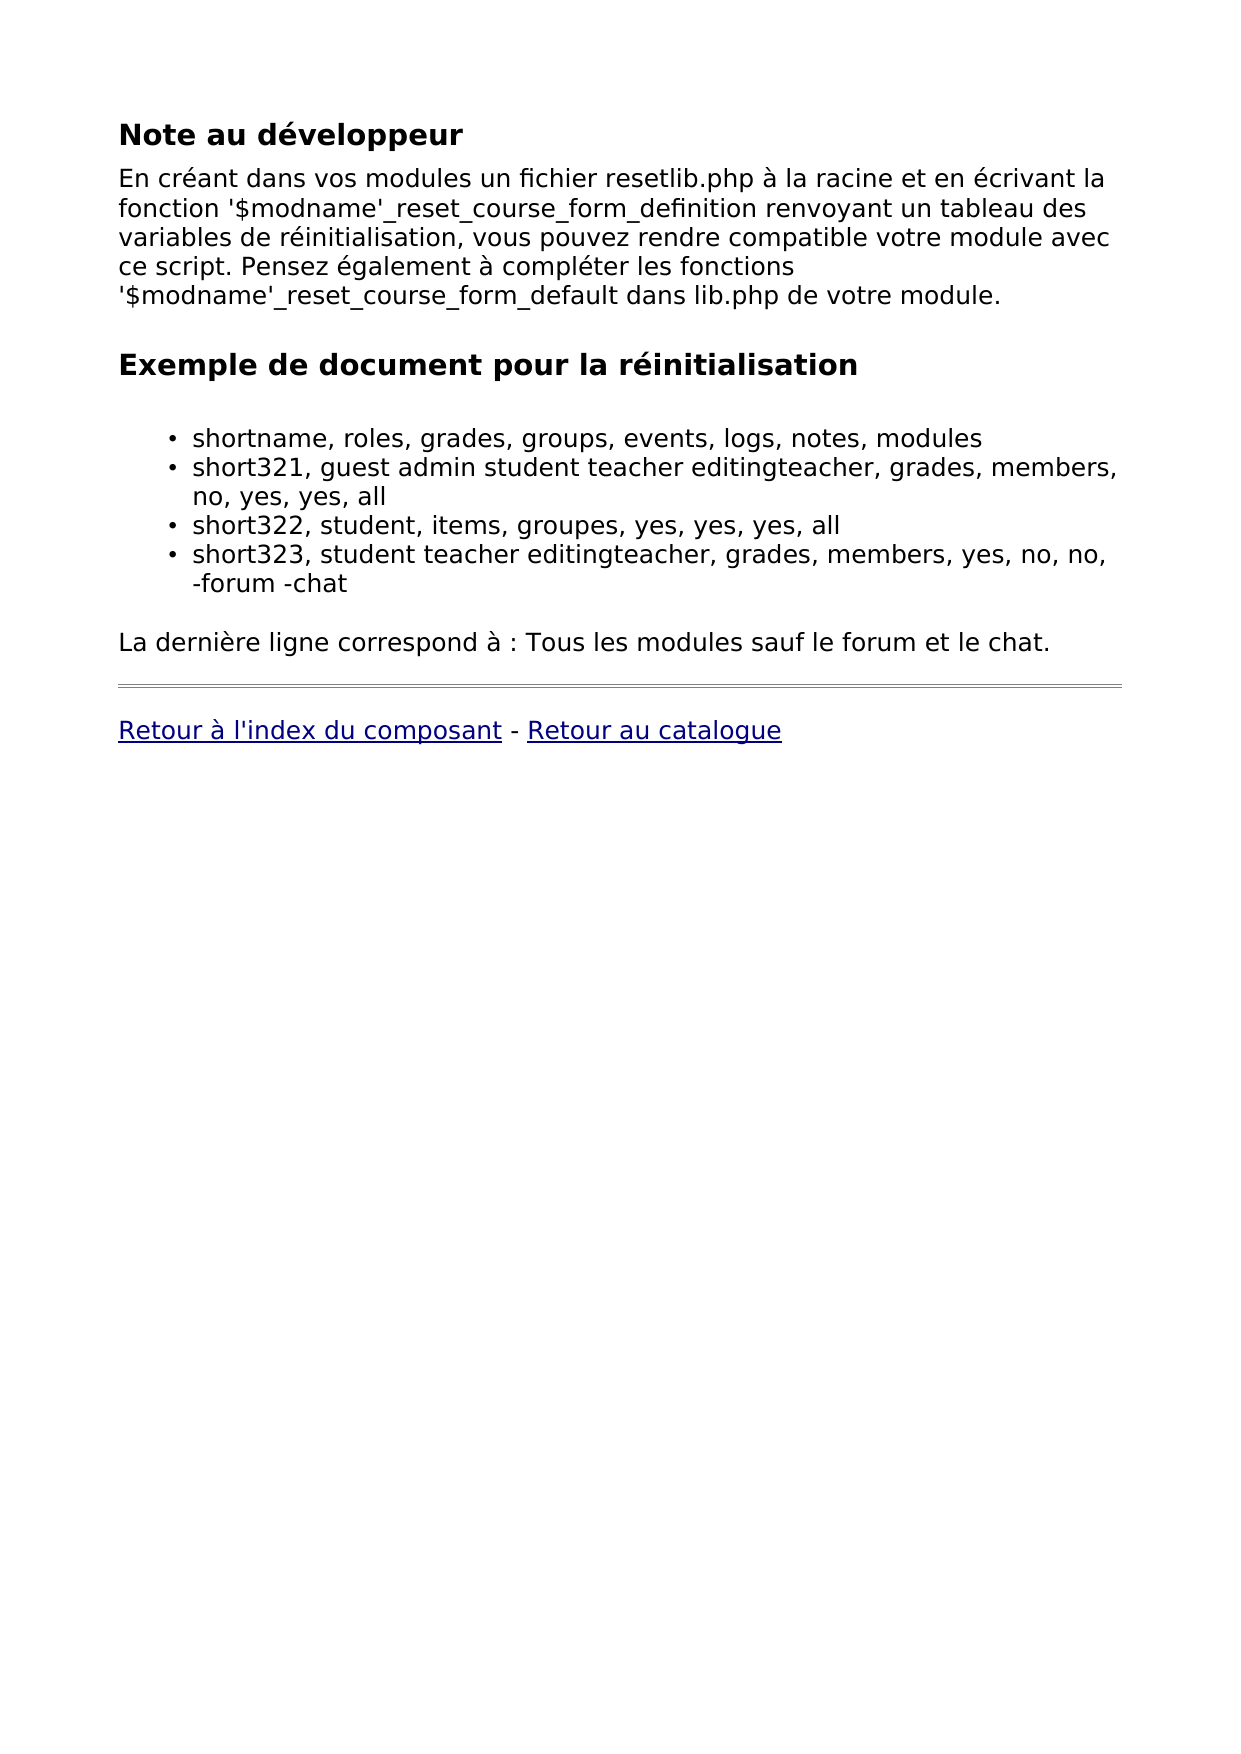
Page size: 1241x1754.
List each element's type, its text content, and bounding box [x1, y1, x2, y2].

subtitle Exemple de document pour la réinitialisation [118, 348, 1122, 382]
subtitle Note au développeur [118, 118, 1122, 152]
list short322, student, items, groupes, yes, yes, yes, all [177, 511, 1122, 541]
list short321, guest admin student teacher editingteacher, grades, members, no, yes, yes, all [177, 453, 1122, 511]
list shortname, roles, grades, groups, events, logs, notes, modules [177, 424, 1122, 453]
text La dernière ligne correspond à : Tous les modules sauf le forum et le chat. [118, 628, 1122, 657]
text Retour à l'index du composant - Retour au catalogue [118, 716, 1122, 746]
list short323, student teacher editingteacher, grades, members, yes, no, no, -forum -chat [177, 541, 1122, 599]
text En créant dans vos modules un fichier resetlib.php à la racine et en écrivant la fonction '$modname'_reset_course_form_definition renvoyant un tableau des variables de réinitialisation, vous pouvez rendre compatible votre module avec ce script. Pensez également à compléter les fonctions '$modname'_reset_course_form_default dans lib.php de votre module. [118, 164, 1122, 310]
